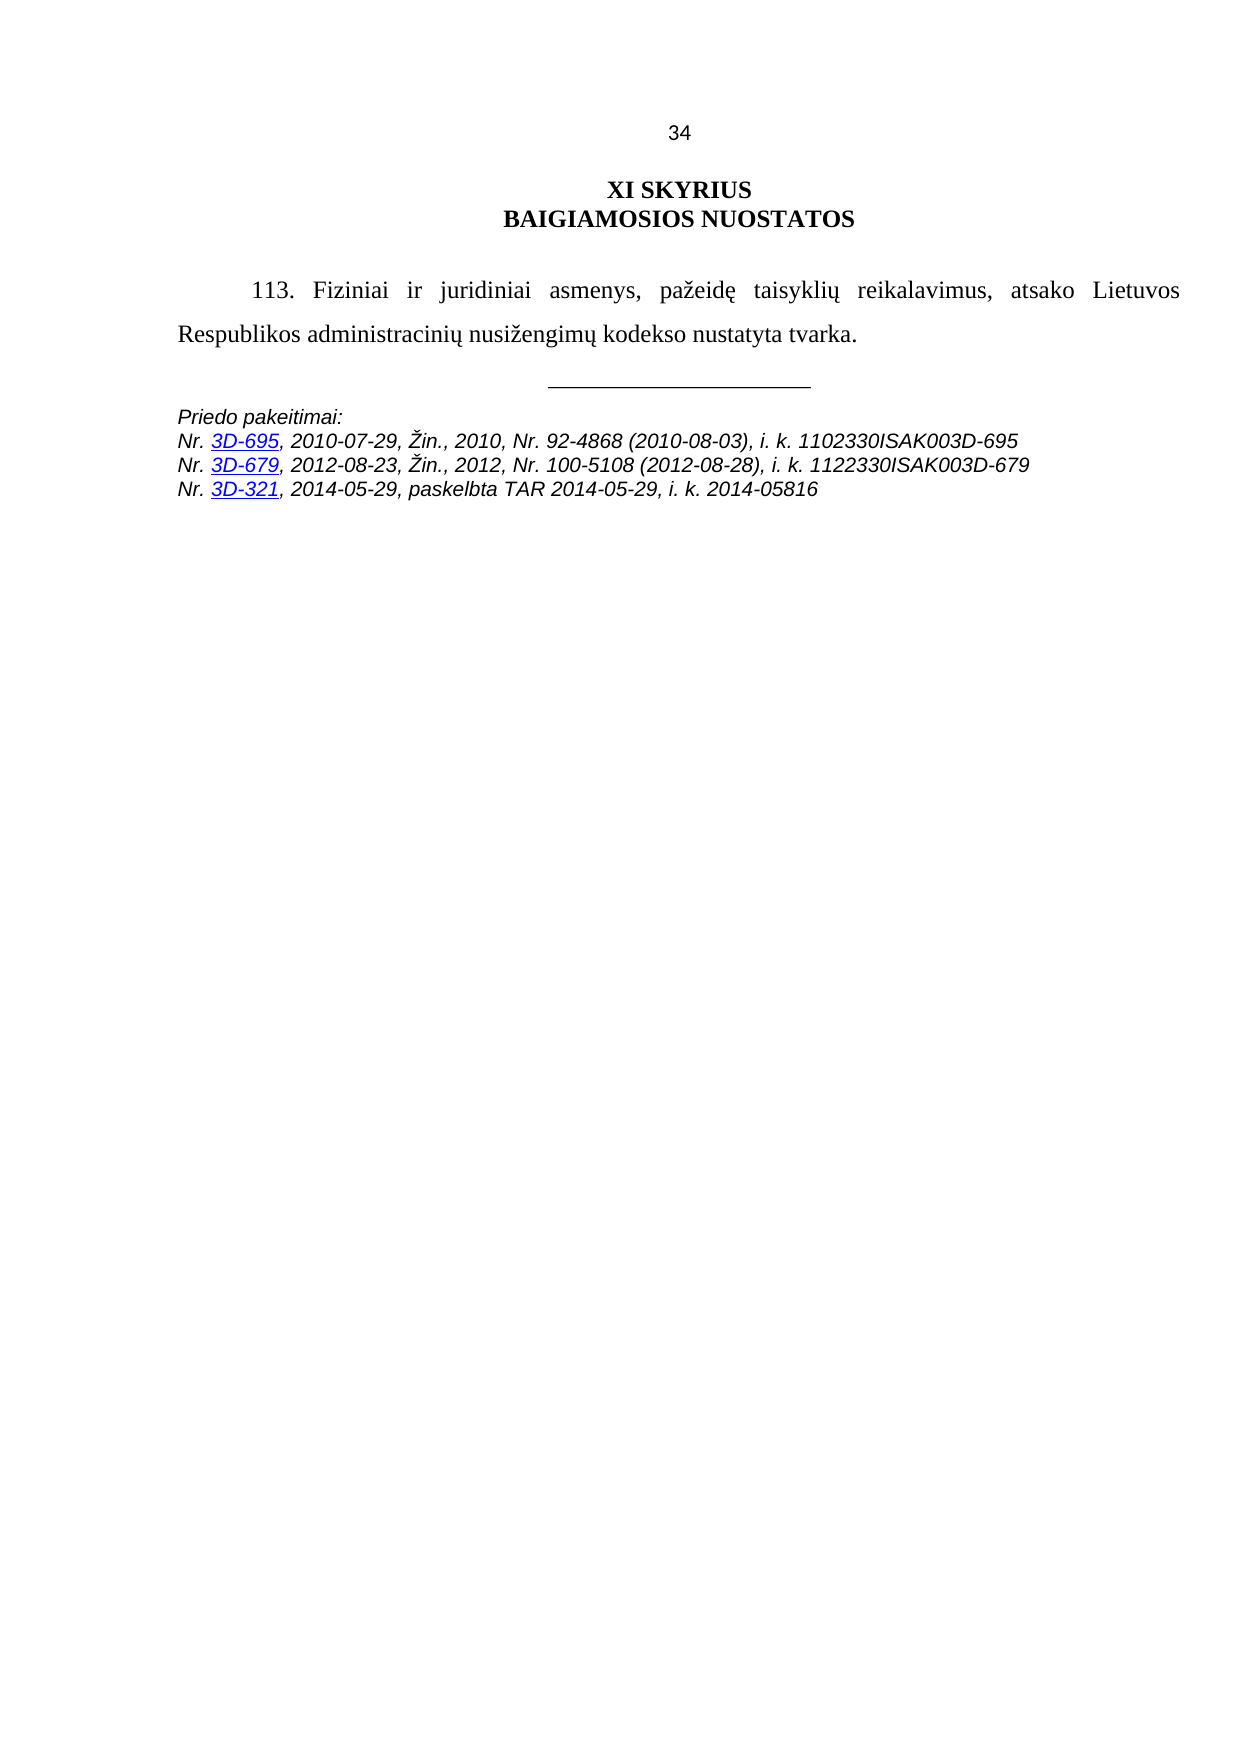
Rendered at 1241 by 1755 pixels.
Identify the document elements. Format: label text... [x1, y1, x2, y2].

text _____________________ [177, 362, 1181, 391]
subtitle BAIGIAMOSIOS NUOSTATOS [177, 204, 1181, 232]
subtitle XI SKYRIUS [177, 175, 1181, 204]
text 113. Fiziniai ir juridiniai asmenys, pažeidę taisyklių reikalavimus, atsako Lietuvos Respublikos administracinių nusižengimų kodekso nustatyta tvarka. [177, 276, 1181, 347]
text Nr. 3D-321, 2014-05-29, paskelbta TAR 2014-05-29, i. k. 2014-05816 [177, 477, 1181, 501]
text Nr. 3D-679, 2012-08-23, Žin., 2012, Nr. 100-5108 (2012-08-28), i. k. 1122330ISAK003D-679 [177, 453, 1181, 477]
text Nr. 3D-695, 2010-07-29, Žin., 2010, Nr. 92-4868 (2010-08-03), i. k. 1102330ISAK003D-695 [177, 429, 1181, 453]
text Priedo pakeitimai: [177, 405, 1181, 429]
